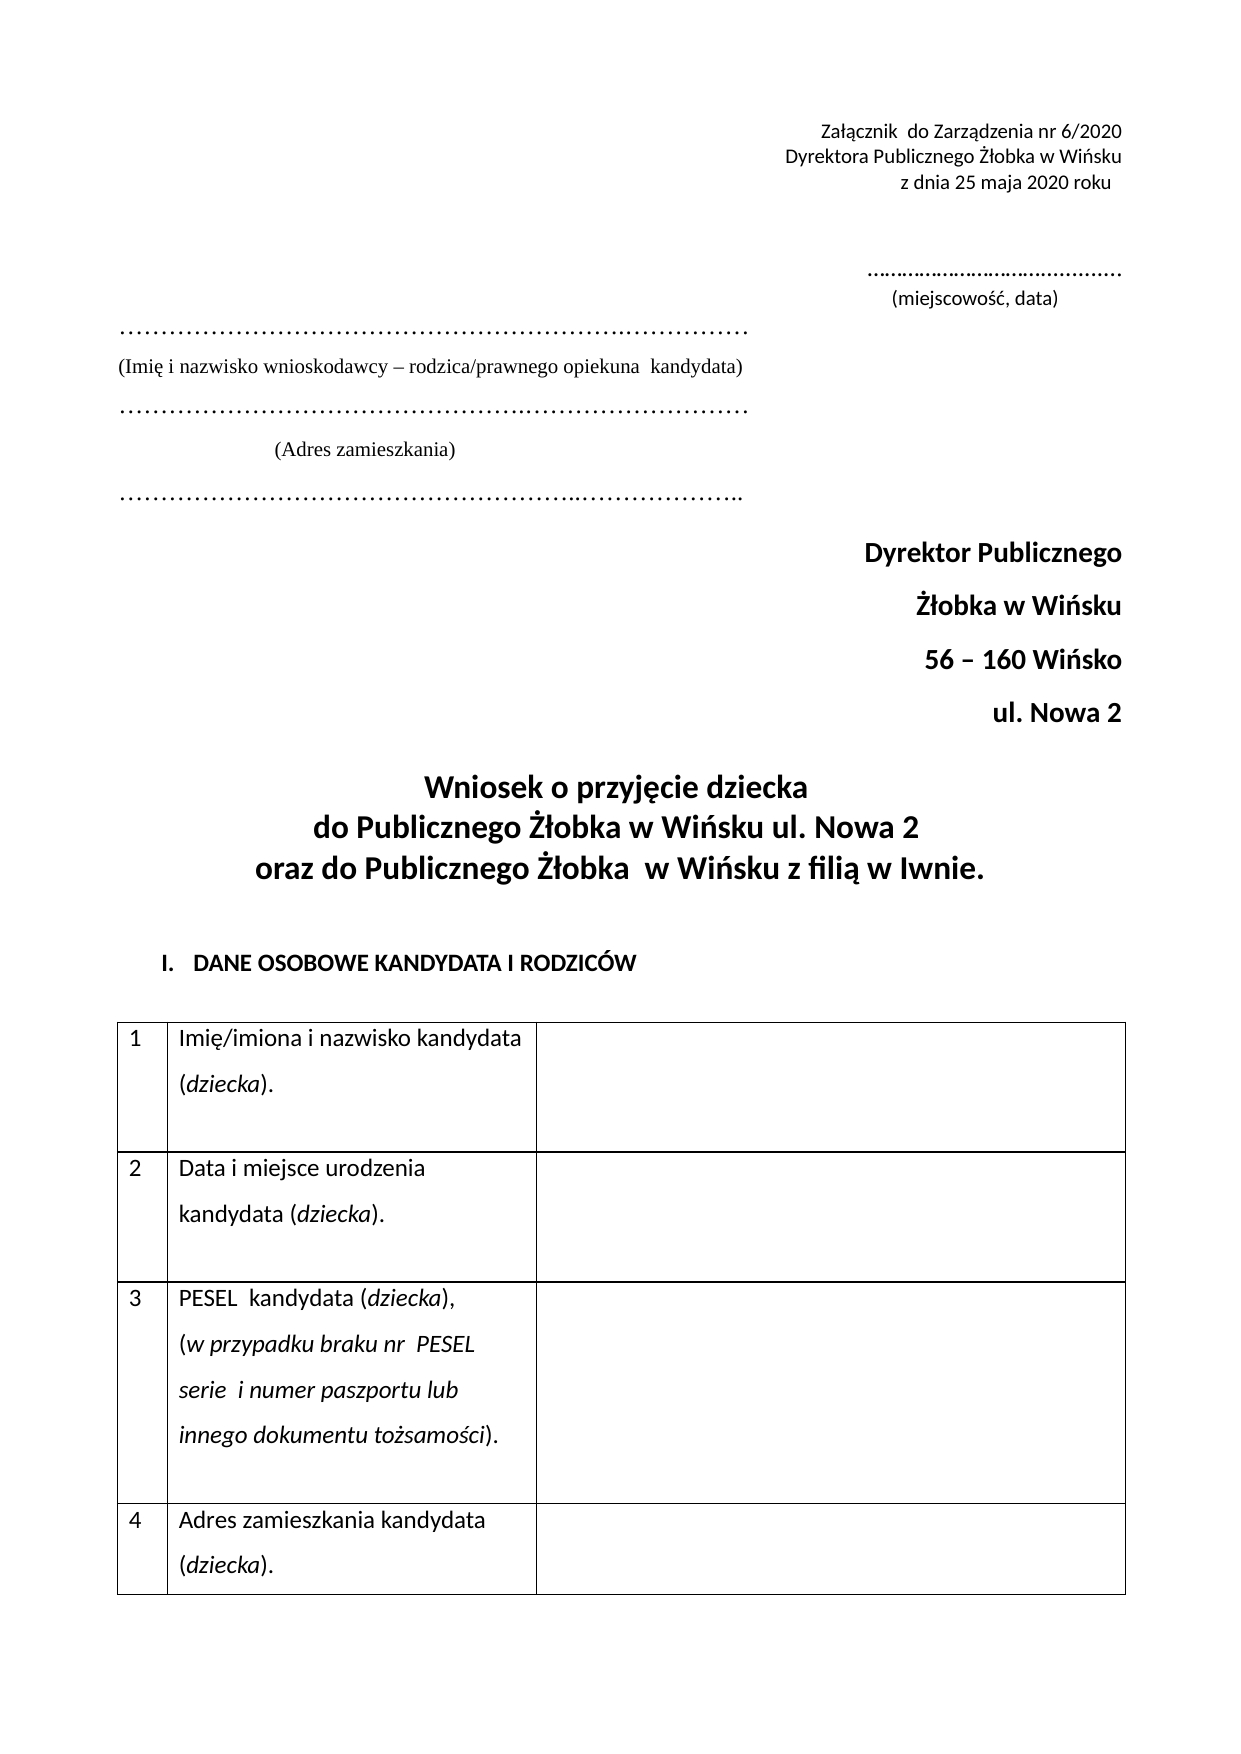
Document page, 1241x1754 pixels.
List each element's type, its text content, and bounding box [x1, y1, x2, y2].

subtitle (Adres zamieszkania) [118, 433, 1122, 462]
subtitle (Imię i nazwisko wnioskodawcy – rodzica/prawnego opiekuna kandydata) [118, 354, 1122, 378]
text (miejscowość, data) [118, 282, 1122, 311]
text Wniosek o przyjęcie dziecka [118, 766, 1122, 806]
subtitle Załącznik do Zarządzenia nr 6/2020 [118, 118, 1122, 143]
text ul. Nowa 2 [118, 694, 1122, 730]
table_cell 2 [118, 1153, 167, 1281]
table_cell Data i miejsce urodzenia kandydata (dziecka). [168, 1153, 536, 1281]
table_cell 3 [118, 1283, 167, 1503]
text ………………………………………………..……………….. [118, 477, 1122, 505]
table_header [537, 1023, 1125, 1151]
subtitle …………………………............. [118, 252, 1122, 282]
table_cell [537, 1153, 1125, 1281]
table_cell [537, 1504, 1125, 1594]
table_cell PESEL kandydata (dziecka), (w przypadku braku nr PESEL serie i numer paszportu lub innego dokumentu tożsamości). [168, 1283, 536, 1503]
subtitle Dyrektor Publicznego [118, 534, 1122, 570]
text 56 – 160 Wińsko [118, 641, 1122, 677]
table_cell 4 [118, 1504, 167, 1594]
subtitle ………………………………………….……………………… [118, 390, 1122, 419]
table_cell [537, 1283, 1125, 1503]
table_header Imię/imiona i nazwisko kandydata (dziecka). [168, 1023, 536, 1151]
subtitle …………………………………………………….…………… [118, 311, 1122, 340]
text do Publicznego Żłobka w Wińsku ul. Nowa 2 [118, 806, 1122, 847]
subtitle z dnia 25 maja 2020 roku [118, 169, 1122, 194]
table_cell Adres zamieszkania kandydata (dziecka). [168, 1504, 536, 1594]
text oraz do Publicznego Żłobka w Wińsku z filią w Iwnie. [118, 847, 1122, 888]
subtitle Dyrektora Publicznego Żłobka w Wińsku [118, 143, 1122, 169]
table_header 1 [118, 1023, 167, 1151]
subtitle Żłobka w Wińsku [118, 587, 1122, 623]
subtitle DANE OSOBOWE KANDYDATA I RODZICÓW [174, 947, 1122, 978]
